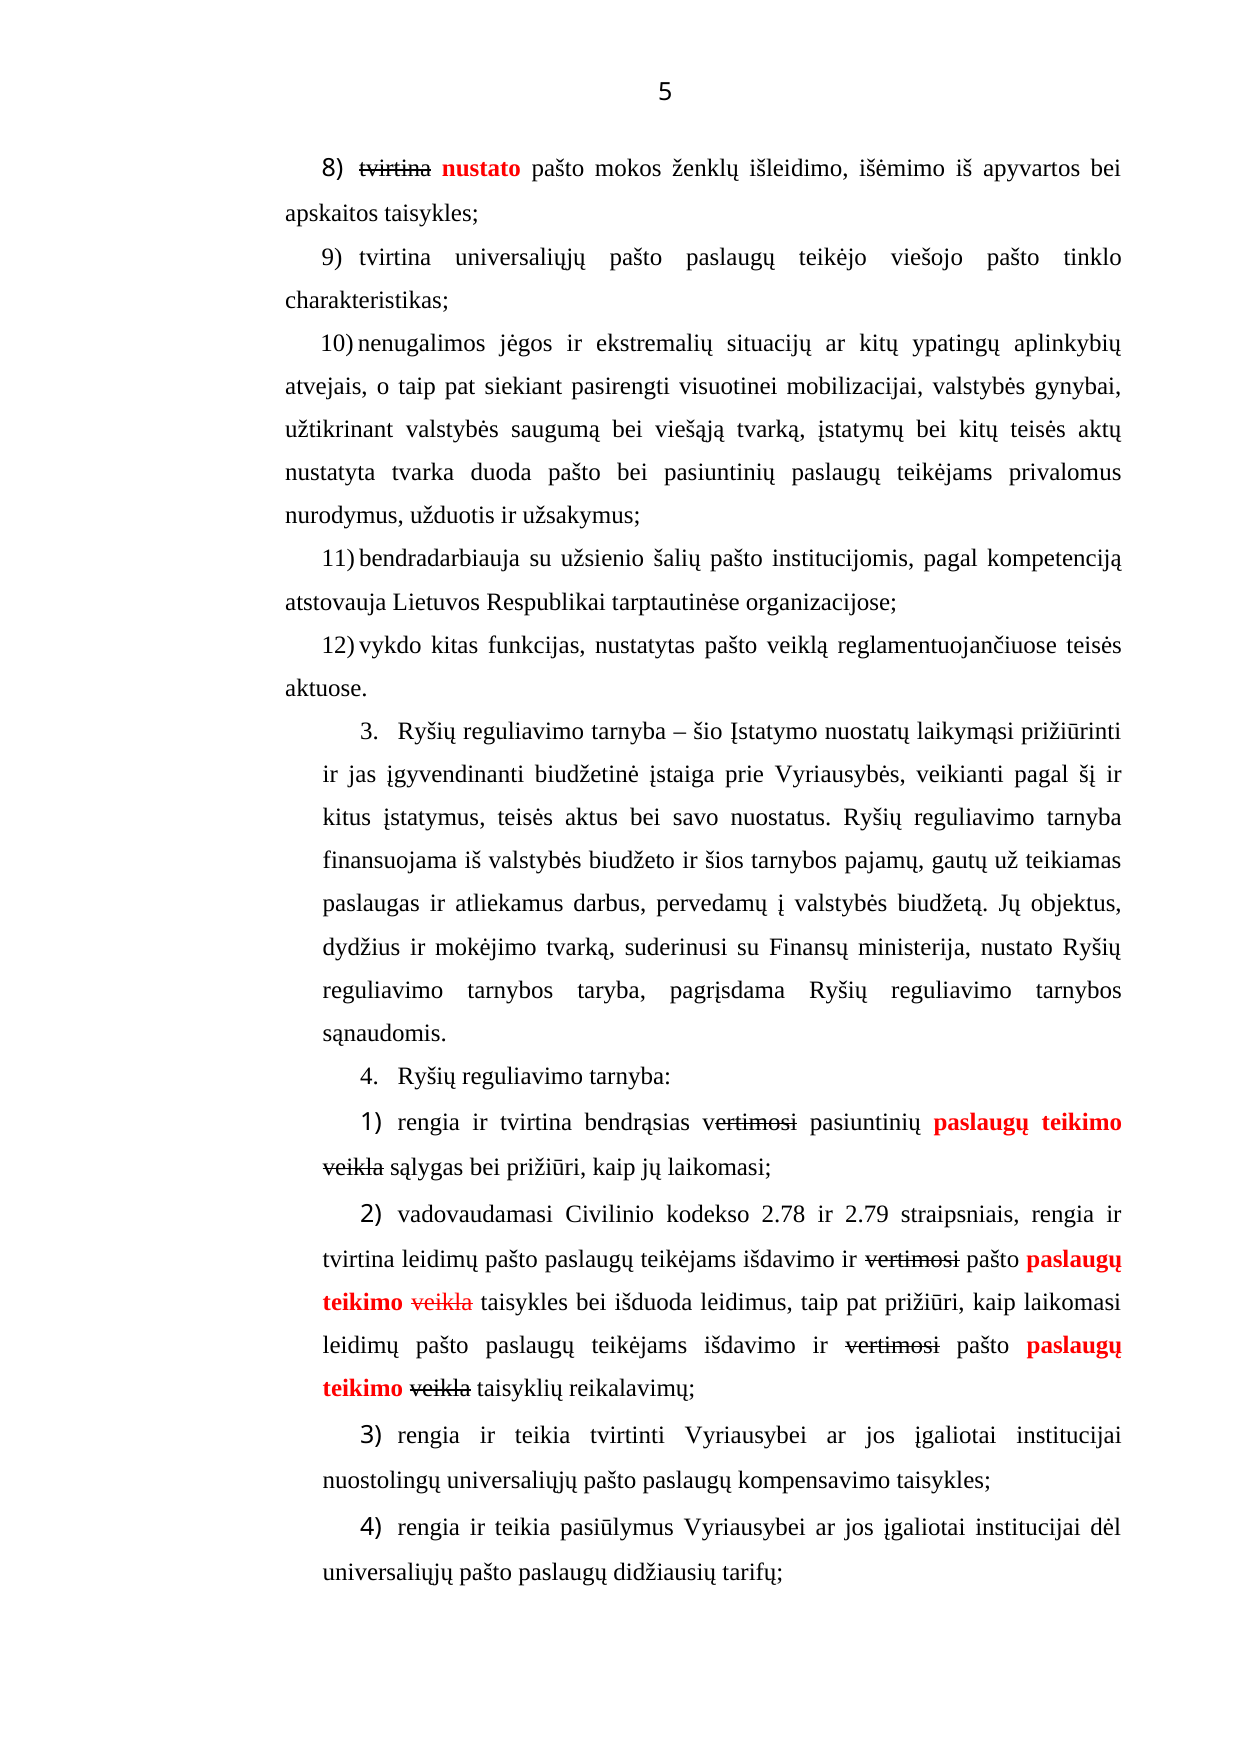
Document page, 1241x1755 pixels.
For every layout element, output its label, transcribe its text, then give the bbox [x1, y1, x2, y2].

list rengia ir teikia pasiūlymus Vyriausybei ar jos įgaliotai institucijai dėl universaliųjų pašto paslaugų didžiausių tarifų; [285, 1508, 1122, 1585]
list tvirtina universaliųjų pašto paslaugų teikėjo viešojo pašto tinklo charakteristikas; [247, 242, 1122, 313]
list rengia ir tvirtina bendrąsias vertimosi pasiuntinių paslaugų teikimo veikla sąlygas bei prižiūri, kaip jų laikomasi; [285, 1104, 1122, 1181]
list vadovaudamasi Civilinio kodekso 2.78 ir 2.79 straipsniais, rengia ir tvirtina leidimų pašto paslaugų teikėjams išdavimo ir vertimosi pašto paslaugų teikimo veikla taisykles bei išduoda leidimus, taip pat prižiūri, kaip laikomasi leidimų pašto paslaugų teikėjams išdavimo ir vertimosi pašto paslaugų teikimo veikla taisyklių reikalavimų; [285, 1196, 1122, 1402]
list vykdo kitas funkcijas, nustatytas pašto veiklą reglamentuojančiuose teisės aktuose. [247, 630, 1122, 702]
list Ryšių reguliavimo tarnyba – šio Įstatymo nuostatų laikymąsi prižiūrinti ir jas įgyvendinanti biudžetinė įstaiga prie Vyriausybės, veikianti pagal šį ir kitus įstatymus, teisės aktus bei savo nuostatus. Ryšių reguliavimo tarnyba finansuojama iš valstybės biudžeto ir šios tarnybos pajamų, gautų už teikiamas paslaugas ir atliekamus darbus, pervedamų į valstybės biudžetą. Jų objektus, dydžius ir mokėjimo tvarką, suderinusi su Finansų ministerija, nustato Ryšių reguliavimo tarnybos taryba, pagrįsdama Ryšių reguliavimo tarnybos sąnaudomis. [285, 716, 1122, 1047]
list nenugalimos jėgos ir ekstremalių situacijų ar kitų ypatingų aplinkybių atvejais, o taip pat siekiant pasirengti visuotinei mobilizacijai, valstybės gynybai, užtikrinant valstybės saugumą bei viešąją tvarką, įstatymų bei kitų teisės aktų nustatyta tvarka duoda pašto bei pasiuntinių paslaugų teikėjams privalomus nurodymus, užduotis ir užsakymus; [247, 328, 1122, 529]
list rengia ir teikia tvirtinti Vyriausybei ar jos įgaliotai institucijai nuostolingų universaliųjų pašto paslaugų kompensavimo taisykles; [285, 1417, 1122, 1494]
list Ryšių reguliavimo tarnyba: [285, 1061, 1122, 1090]
list bendradarbiauja su užsienio šalių pašto institucijomis, pagal kompetenciją atstovauja Lietuvos Respublikai tarptautinėse organizacijose; [247, 543, 1122, 615]
list tvirtina nustato pašto mokos ženklų išleidimo, išėmimo iš apyvartos bei apskaitos taisykles; [247, 150, 1122, 227]
